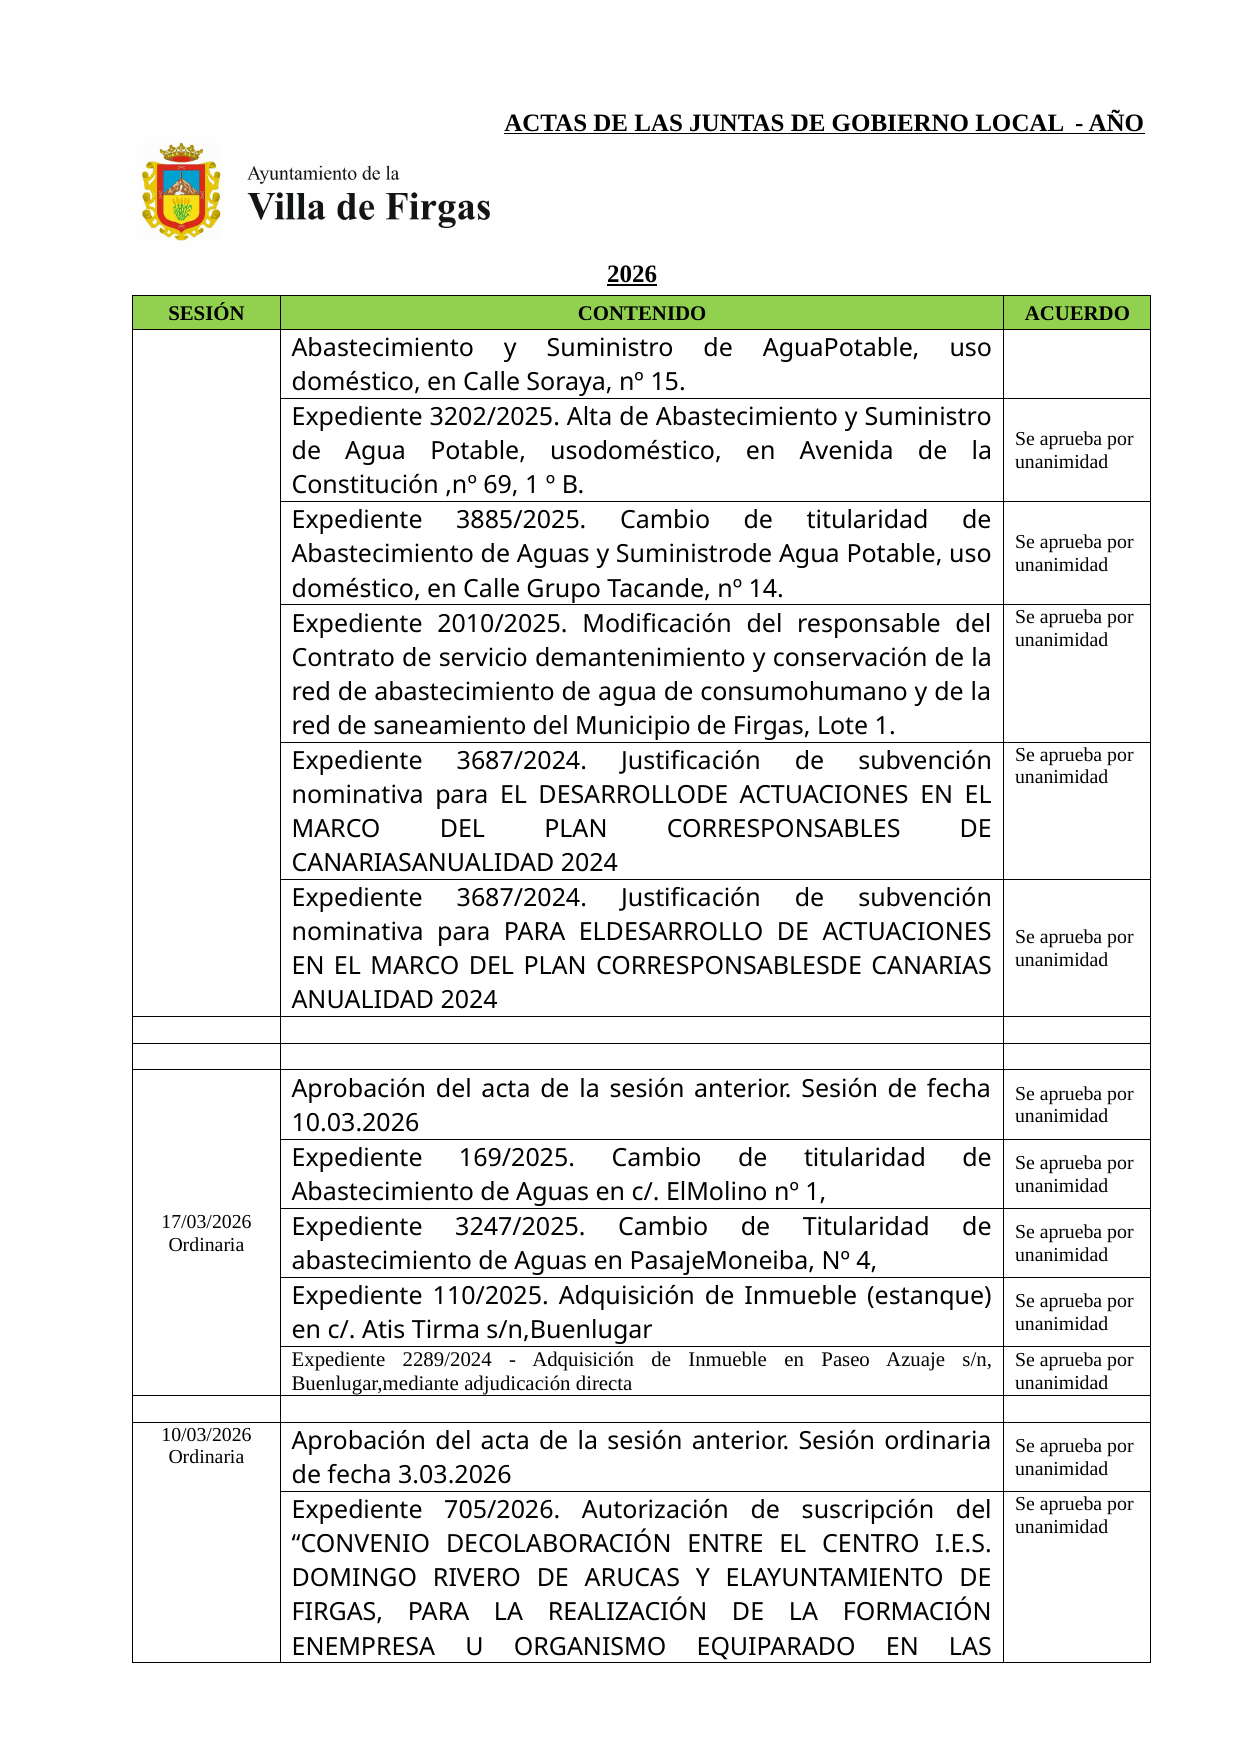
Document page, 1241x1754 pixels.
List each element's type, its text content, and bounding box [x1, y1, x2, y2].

table_cell Expediente 169/2025. Cambio de titularidad de Abastecimiento de Aguas en c/. ElMolino nº 1, [281, 1140, 1003, 1208]
table_cell [1004, 330, 1150, 398]
table_cell Se aprueba por unanimidad [1004, 1492, 1150, 1662]
table_header CONTENIDO [281, 296, 1003, 329]
table_cell Expediente 3885/2025. Cambio de titularidad de Abastecimiento de Aguas y Suministrode Agua Potable, uso doméstico, en Calle Grupo Tacande, nº 14. [281, 502, 1003, 604]
table_cell [1004, 1396, 1150, 1422]
table_cell Se aprueba por unanimidad [1004, 1140, 1150, 1208]
table_cell Se aprueba por unanimidad [1004, 1347, 1150, 1395]
table_cell Se aprueba por unanimidad [1004, 399, 1150, 501]
table_cell Expediente 705/2026. Autorización de suscripción del “CONVENIO DECOLABORACIÓN ENTRE EL CENTRO I.E.S. DOMINGO RIVERO DE ARUCAS Y ELAYUNTAMIENTO DE FIRGAS, PARA LA REALIZACIÓN DE LA FORMACIÓN ENEMPRESA U ORGANISMO EQUIPARADO EN LAS [281, 1492, 1003, 1662]
table_cell Expediente 3202/2025. Alta de Abastecimiento y Suministro de Agua Potable, usodoméstico, en Avenida de la Constitución ,nº 69, 1 º B. [281, 399, 1003, 501]
table_cell Se aprueba por unanimidad [1004, 1278, 1150, 1346]
table_cell [133, 330, 280, 1016]
table_cell [133, 1044, 280, 1069]
table_cell Expediente 2010/2025. Modificación del responsable del Contrato de servicio demantenimiento y conservación de la red de abastecimiento de agua de consumohumano y de la red de saneamiento del Municipio de Firgas, Lote 1. [281, 605, 1003, 742]
table_cell Aprobación del acta de la sesión anterior. Sesión de fecha 10.03.2026 [281, 1070, 1003, 1138]
table_cell Se aprueba por unanimidad [1004, 1209, 1150, 1277]
table_cell Expediente 3247/2025. Cambio de Titularidad de abastecimiento de Aguas en PasajeMoneiba, Nº 4, [281, 1209, 1003, 1277]
table_cell [281, 1017, 1003, 1043]
table_cell Expediente 3687/2024. Justificación de subvención nominativa para PARA ELDESARROLLO DE ACTUACIONES EN EL MARCO DEL PLAN CORRESPONSABLESDE CANARIAS ANUALIDAD 2024 [281, 880, 1003, 1016]
table_cell Se aprueba por unanimidad [1004, 605, 1150, 742]
table_cell Expediente 110/2025. Adquisición de Inmueble (estanque) en c/. Atis Tirma s/n,Buenlugar [281, 1278, 1003, 1346]
table_cell Se aprueba por unanimidad [1004, 880, 1150, 1016]
table_header SESIÓN [133, 296, 280, 329]
table_cell Expediente 3687/2024. Justificación de subvención nominativa para EL DESARROLLODE ACTUACIONES EN EL MARCO DEL PLAN CORRESPONSABLES DE CANARIASANUALIDAD 2024 [281, 743, 1003, 879]
table_cell Abastecimiento y Suministro de AguaPotable, uso doméstico, en Calle Soraya, nº 15. [281, 330, 1003, 398]
table_header ACUERDO [1004, 296, 1150, 329]
table_cell Se aprueba por unanimidad [1004, 743, 1150, 879]
table_cell 17/03/2026 Ordinaria [133, 1070, 280, 1395]
table_cell Se aprueba por unanimidad [1004, 1423, 1150, 1491]
table_cell [133, 1017, 280, 1043]
table_cell Aprobación del acta de la sesión anterior. Sesión ordinaria de fecha 3.03.2026 [281, 1423, 1003, 1491]
table_cell Expediente 2289/2024 - Adquisición de Inmueble en Paseo Azuaje s/n, Buenlugar,mediante adjudicación directa [281, 1347, 1003, 1395]
table_cell 10/03/2026 Ordinaria [133, 1423, 280, 1662]
table_cell Se aprueba por unanimidad [1004, 502, 1150, 604]
table_cell [1004, 1044, 1150, 1069]
table_cell [133, 1396, 280, 1422]
table_cell [1004, 1017, 1150, 1043]
table_cell [281, 1044, 1003, 1069]
table_cell Se aprueba por unanimidad [1004, 1070, 1150, 1138]
table_cell [281, 1396, 1003, 1422]
